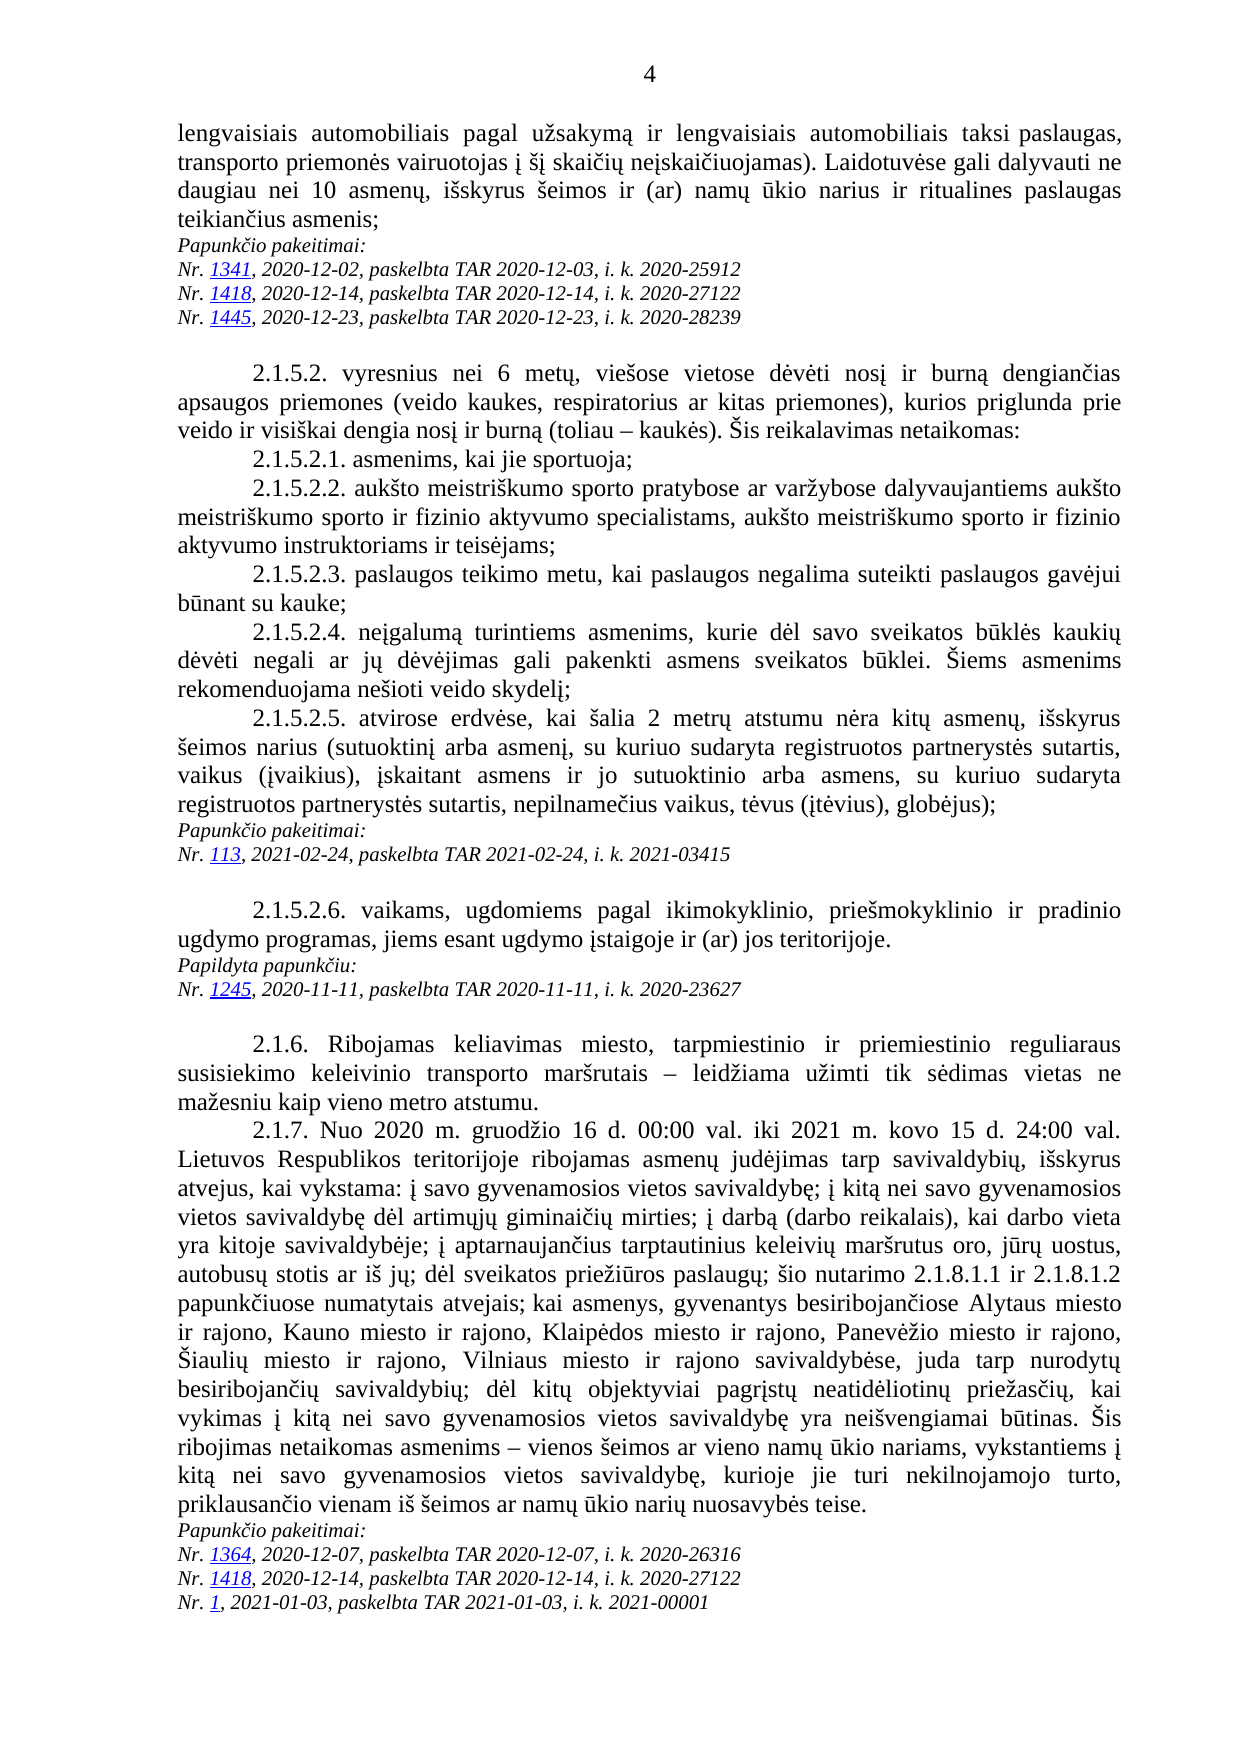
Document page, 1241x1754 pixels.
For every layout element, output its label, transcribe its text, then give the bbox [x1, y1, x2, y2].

text Papildyta papunkčiu: [177, 952, 1122, 977]
text Nr. 1418, 2020-12-14, paskelbta TAR 2020-12-14, i. k. 2020-27122 [177, 281, 1122, 305]
text 2.1.5.2.2. aukšto meistriškumo sporto pratybose ar varžybose dalyvaujantiems aukšto meistriškumo sporto ir fizinio aktyvumo specialistams, aukšto meistriškumo sporto ir fizinio aktyvumo instruktoriams ir teisėjams; [177, 473, 1122, 559]
text Nr. 1341, 2020-12-02, paskelbta TAR 2020-12-03, i. k. 2020-25912 [177, 257, 1122, 281]
text 2.1.5.2. vyresnius nei 6 metų, viešose vietose dėvėti nosį ir burną dengiančias apsaugos priemones (veido kaukes, respiratorius ar kitas priemones), kurios priglunda prie veido ir visiškai dengia nosį ir burną (toliau – kaukės). Šis reikalavimas netaikomas: [177, 358, 1122, 444]
text Nr. 1364, 2020-12-07, paskelbta TAR 2020-12-07, i. k. 2020-26316 [177, 1542, 1122, 1566]
text Nr. 113, 2021-02-24, paskelbta TAR 2021-02-24, i. k. 2021-03415 [177, 842, 1122, 866]
text Nr. 1, 2021-01-03, paskelbta TAR 2021-01-03, i. k. 2021-00001 [177, 1590, 1122, 1614]
text Nr. 1418, 2020-12-14, paskelbta TAR 2020-12-14, i. k. 2020-27122 [177, 1566, 1122, 1590]
text Papunkčio pakeitimai: [177, 233, 1122, 257]
text 2.1.5.2.3. paslaugos teikimo metu, kai paslaugos negalima suteikti paslaugos gavėjui būnant su kauke; [177, 559, 1122, 617]
text lengvaisiais automobiliais pagal užsakymą ir lengvaisiais automobiliais taksi paslaugas, transporto priemonės vairuotojas į šį skaičių neįskaičiuojamas). Laidotuvėse gali dalyvauti ne daugiau nei 10 asmenų, išskyrus šeimos ir (ar) namų ūkio narius ir ritualines paslaugas teikiančius asmenis; [177, 118, 1122, 233]
text 2.1.5.2.6. vaikams, ugdomiems pagal ikimokyklinio, priešmokyklinio ir pradinio ugdymo programas, jiems esant ugdymo įstaigoje ir (ar) jos teritorijoje. [177, 895, 1122, 952]
text 2.1.6. Ribojamas keliavimas miesto, tarpmiestinio ir priemiestinio reguliaraus susisiekimo keleivinio transporto maršrutais – leidžiama užimti tik sėdimas vietas ne mažesniu kaip vieno metro atstumu. [177, 1029, 1122, 1116]
text 2.1.5.2.4. neįgalumą turintiems asmenims, kurie dėl savo sveikatos būklės kaukių dėvėti negali ar jų dėvėjimas gali pakenkti asmens sveikatos būklei. Šiems asmenims rekomenduojama nešioti veido skydelį; [177, 617, 1122, 703]
text 2.1.5.2.5. atvirose erdvėse, kai šalia 2 metrų atstumu nėra kitų asmenų, išskyrus šeimos narius (sutuoktinį arba asmenį, su kuriuo sudaryta registruotos partnerystės sutartis, vaikus (įvaikius), įskaitant asmens ir jo sutuoktinio arba asmens, su kuriuo sudaryta registruotos partnerystės sutartis, nepilnamečius vaikus, tėvus (įtėvius), globėjus); [177, 703, 1122, 818]
text Nr. 1245, 2020-11-11, paskelbta TAR 2020-11-11, i. k. 2020-23627 [177, 977, 1122, 1001]
text 2.1.7. Nuo 2020 m. gruodžio 16 d. 00:00 val. iki 2021 m. kovo 15 d. 24:00 val. Lietuvos Respublikos teritorijoje ribojamas asmenų judėjimas tarp savivaldybių, išskyrus atvejus, kai vykstama: į savo gyvenamosios vietos savivaldybę; į kitą nei savo gyvenamosios vietos savivaldybę dėl artimųjų giminaičių mirties; į darbą (darbo reikalais), kai darbo vieta yra kitoje savivaldybėje; į aptarnaujančius tarptautinius keleivių maršrutus oro, jūrų uostus, autobusų stotis ar iš jų; dėl sveikatos priežiūros paslaugų; šio nutarimo 2.1.8.1.1 ir 2.1.8.1.2 papunkčiuose numatytais atvejais; kai asmenys, gyvenantys besiribojančiose Alytaus miesto ir rajono, Kauno miesto ir rajono, Klaipėdos miesto ir rajono, Panevėžio miesto ir rajono, Šiaulių miesto ir rajono, Vilniaus miesto ir rajono savivaldybėse, juda tarp nurodytų besiribojančių savivaldybių; dėl kitų objektyviai pagrįstų neatidėliotinų priežasčių, kai vykimas į kitą nei savo gyvenamosios vietos savivaldybę yra neišvengiamai būtinas. Šis ribojimas netaikomas asmenims – vienos šeimos ar vieno namų ūkio nariams, vykstantiems į kitą nei savo gyvenamosios vietos savivaldybę, kurioje jie turi nekilnojamojo turto, priklausančio vienam iš šeimos ar namų ūkio narių nuosavybės teise. [177, 1116, 1122, 1518]
text Papunkčio pakeitimai: [177, 818, 1122, 842]
text Nr. 1445, 2020-12-23, paskelbta TAR 2020-12-23, i. k. 2020-28239 [177, 305, 1122, 329]
text Papunkčio pakeitimai: [177, 1518, 1122, 1542]
text 2.1.5.2.1. asmenims, kai jie sportuoja; [177, 444, 1122, 473]
